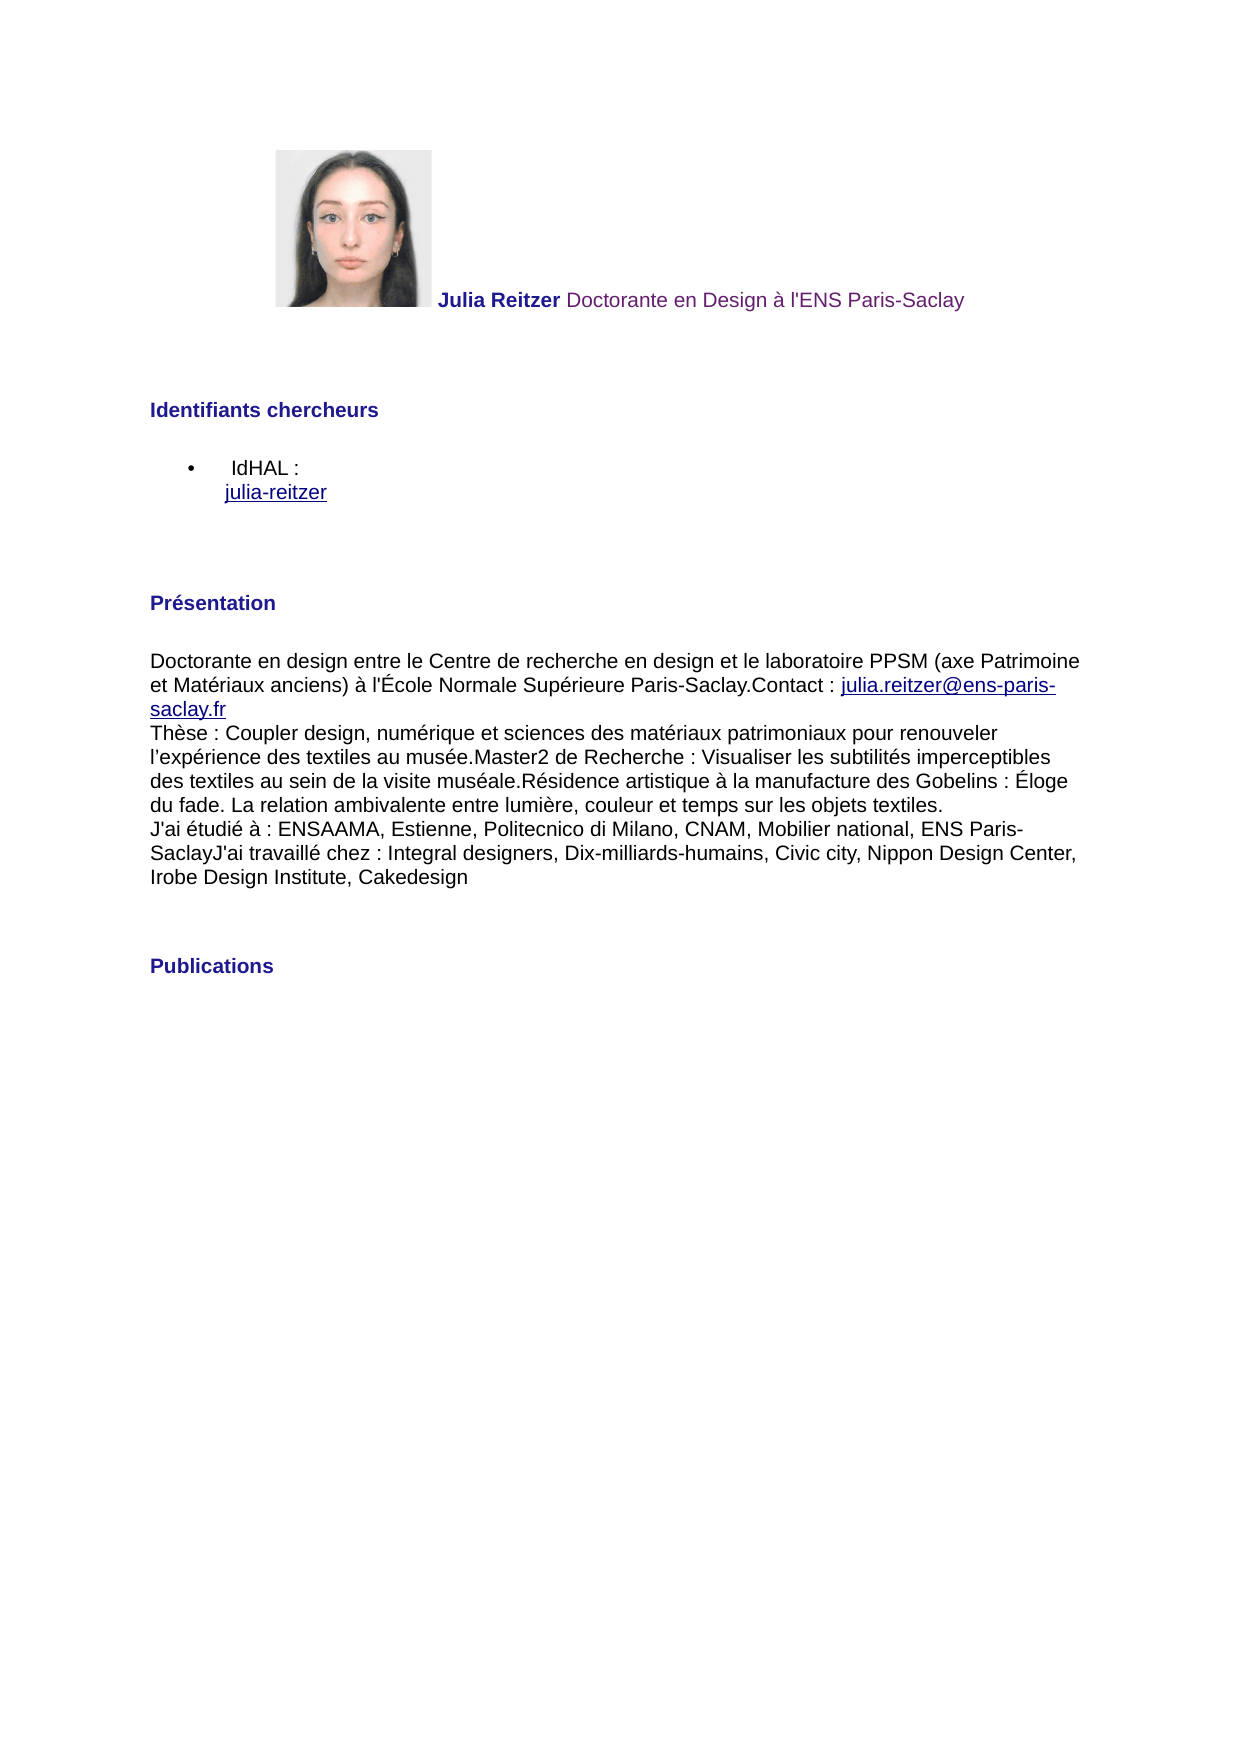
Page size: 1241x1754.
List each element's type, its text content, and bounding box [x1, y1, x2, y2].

subtitle Présentation [150, 591, 1090, 614]
subtitle Publications [150, 954, 1090, 978]
list julia-reitzer [187, 480, 1090, 504]
text Doctorante en design entre le Centre de recherche en design et le laboratoire PPSM (axe Patrimoine et Matériaux anciens) à l'École Normale Supérieure Paris-Saclay.Contact : julia.reitzer@ens-paris-saclay.fr [150, 649, 1090, 721]
subtitle Julia Reitzer Doctorante en Design à l'ENS Paris-Saclay [150, 150, 1090, 311]
list IdHAL : [187, 456, 1090, 480]
picture [275, 150, 432, 307]
text Thèse : Coupler design, numérique et sciences des matériaux patrimoniaux pour renouveler l’expérience des textiles au musée.Master2 de Recherche : Visualiser les subtilités imperceptibles des textiles au sein de la visite muséale.Résidence artistique à la manufacture des Gobelins : Éloge du fade. La relation ambivalente entre lumière, couleur et temps sur les objets textiles. [150, 721, 1090, 817]
subtitle Identifiants chercheurs [150, 398, 1090, 422]
text J'ai étudié à : ENSAAMA, Estienne, Politecnico di Milano, CNAM, Mobilier national, ENS Paris-SaclayJ'ai travaillé chez : Integral designers, Dix-milliards-humains, Civic city, Nippon Design Center, Irobe Design Institute, Cakedesign [150, 817, 1090, 888]
